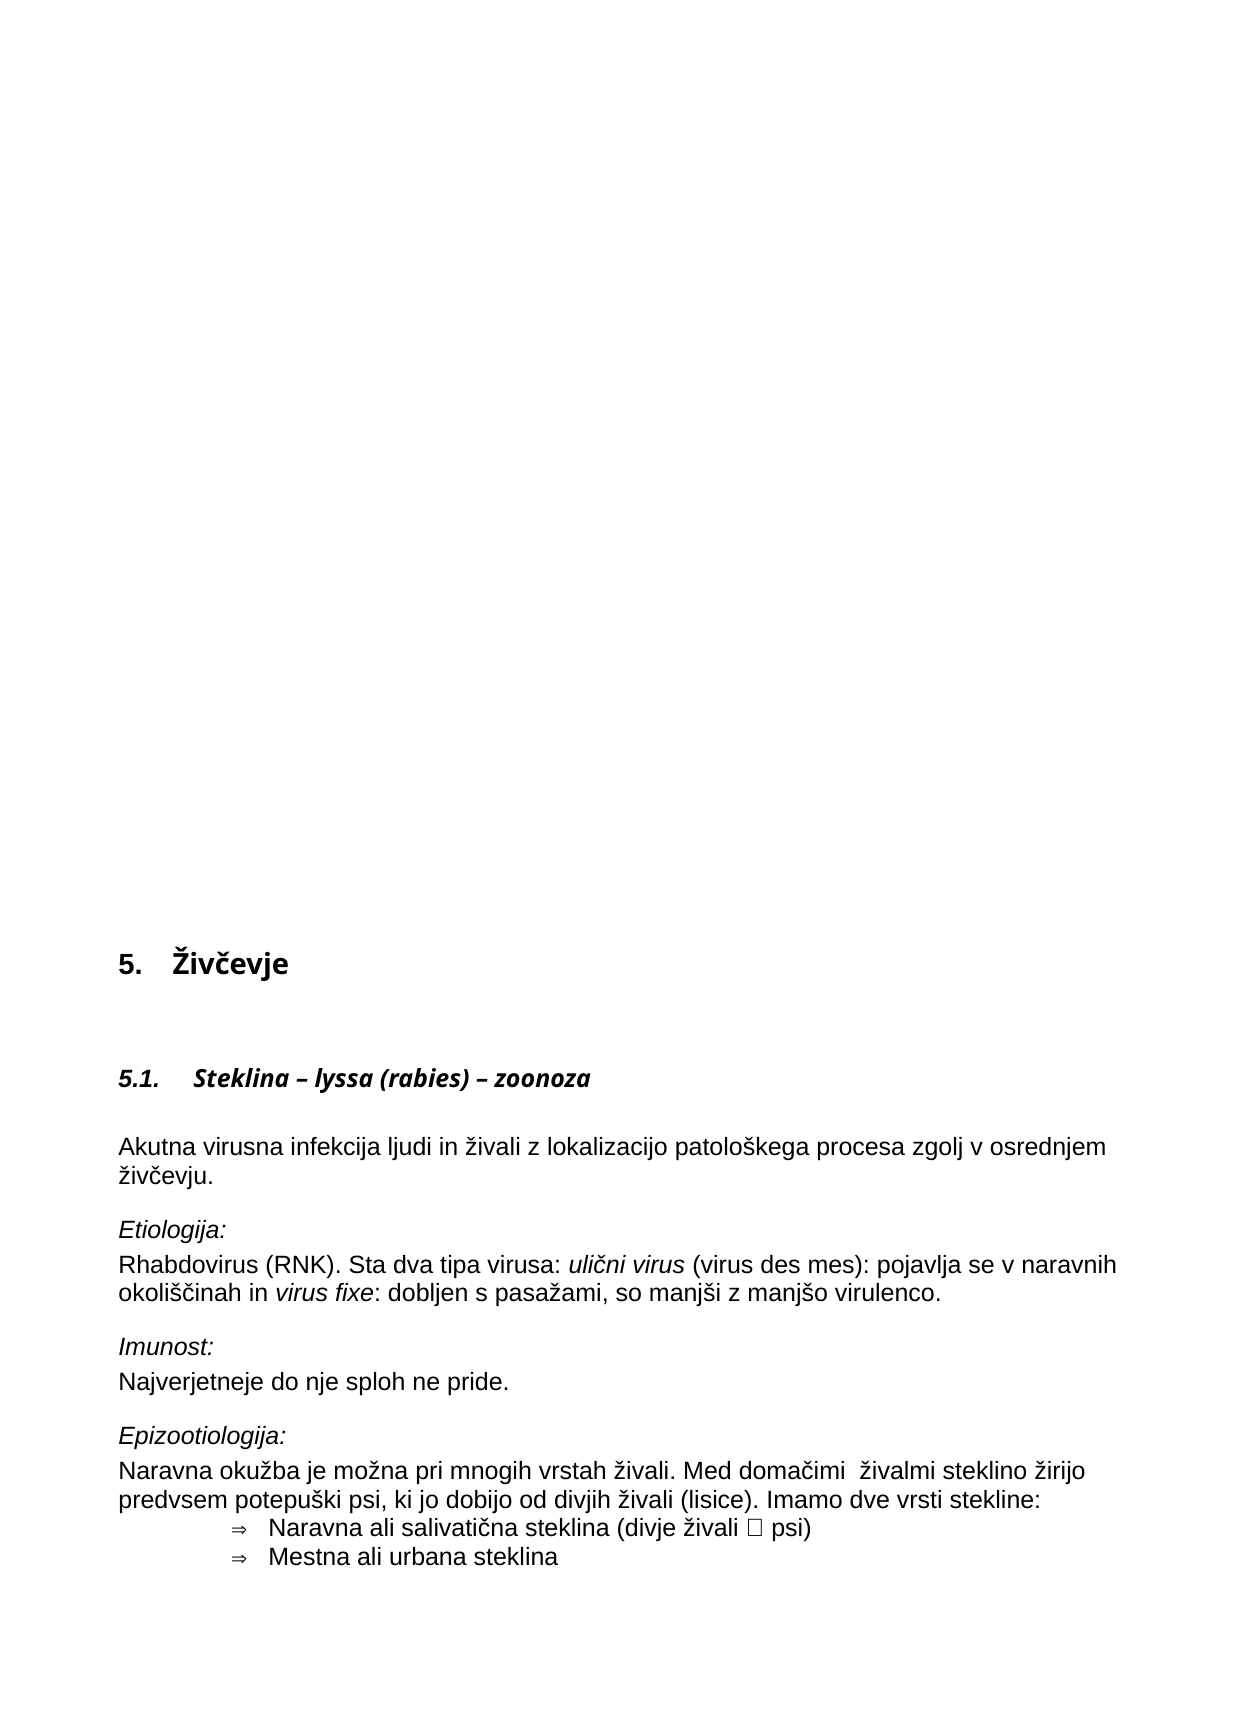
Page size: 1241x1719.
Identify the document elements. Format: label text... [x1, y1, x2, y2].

text Naravna okužba je možna pri mnogih vrstah živali. Med domačimi živalmi steklino žirijo predvsem potepuški psi, ki jo dobijo od divjih živali (lisice). Imamo dve vrsti stekline: [118, 1456, 1122, 1513]
list Naravna ali salivatična steklina (divje živali  psi) [231, 1513, 1122, 1542]
subtitle Etiologija: [118, 1214, 1122, 1243]
subtitle Epizootiologija: [118, 1421, 1122, 1449]
text Akutna virusna infekcija ljudi in živali z lokalizacijo patološkega procesa zgolj v osrednjem živčevju. [118, 1132, 1122, 1189]
subtitle Steklina – lyssa (rabies) – zoonoza [118, 1061, 1122, 1094]
subtitle Imunost: [118, 1332, 1122, 1361]
subtitle Živčevje [118, 943, 1122, 983]
text Rhabdovirus (RNK). Sta dva tipa virusa: ulični virus (virus des mes): pojavlja se v naravnih okoliščinah in virus fixe: dobljen s pasažami, so manjši z manjšo virulenco. [118, 1249, 1122, 1307]
list Mestna ali urbana steklina [231, 1542, 1122, 1571]
text Najverjetneje do nje sploh ne pride. [118, 1367, 1122, 1396]
